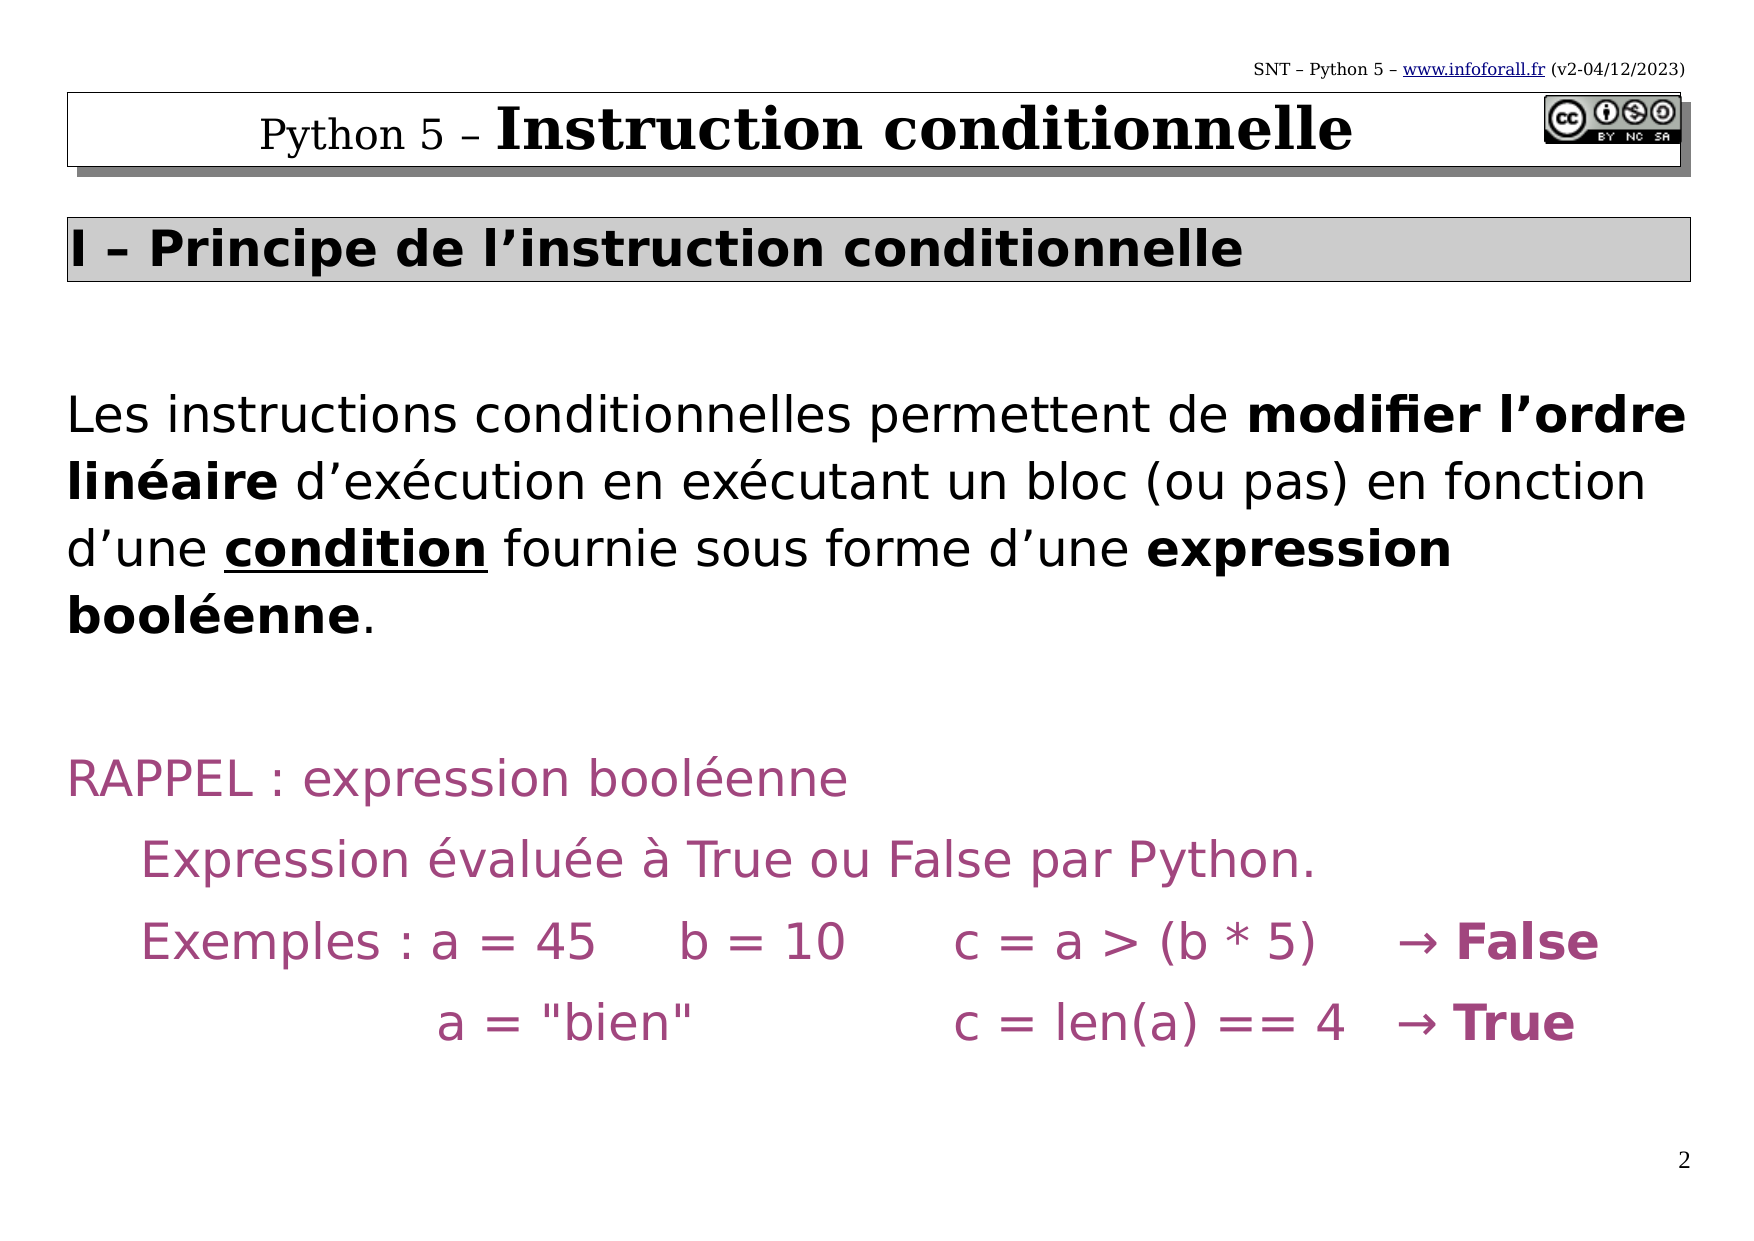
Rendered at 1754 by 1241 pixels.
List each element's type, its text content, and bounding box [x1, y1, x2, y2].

text a = "bien" c = len(a) == 4 → True [67, 994, 1691, 1052]
text I – Principe de l’instruction conditionnelle [68, 218, 1690, 281]
text RAPPEL : expression booléenne [67, 750, 1691, 808]
title Python 5 – Instruction conditionnelle [68, 93, 1680, 166]
text Les instructions conditionnelles permettent de modifier l’ordre linéaire d’exécution en exécutant un bloc (ou pas) en fonction d’une condition fournie sous forme d’une expression booléenne. [67, 386, 1691, 645]
text SNT – Python 5 – www.infoforall.fr (v2-04/12/2023) [67, 59, 1691, 79]
text Expression évaluée à True ou False par Python. [67, 831, 1691, 889]
text Exemples : a = 45 b = 10 c = a > (b * 5) → False [67, 913, 1691, 971]
picture [1544, 95, 1682, 144]
